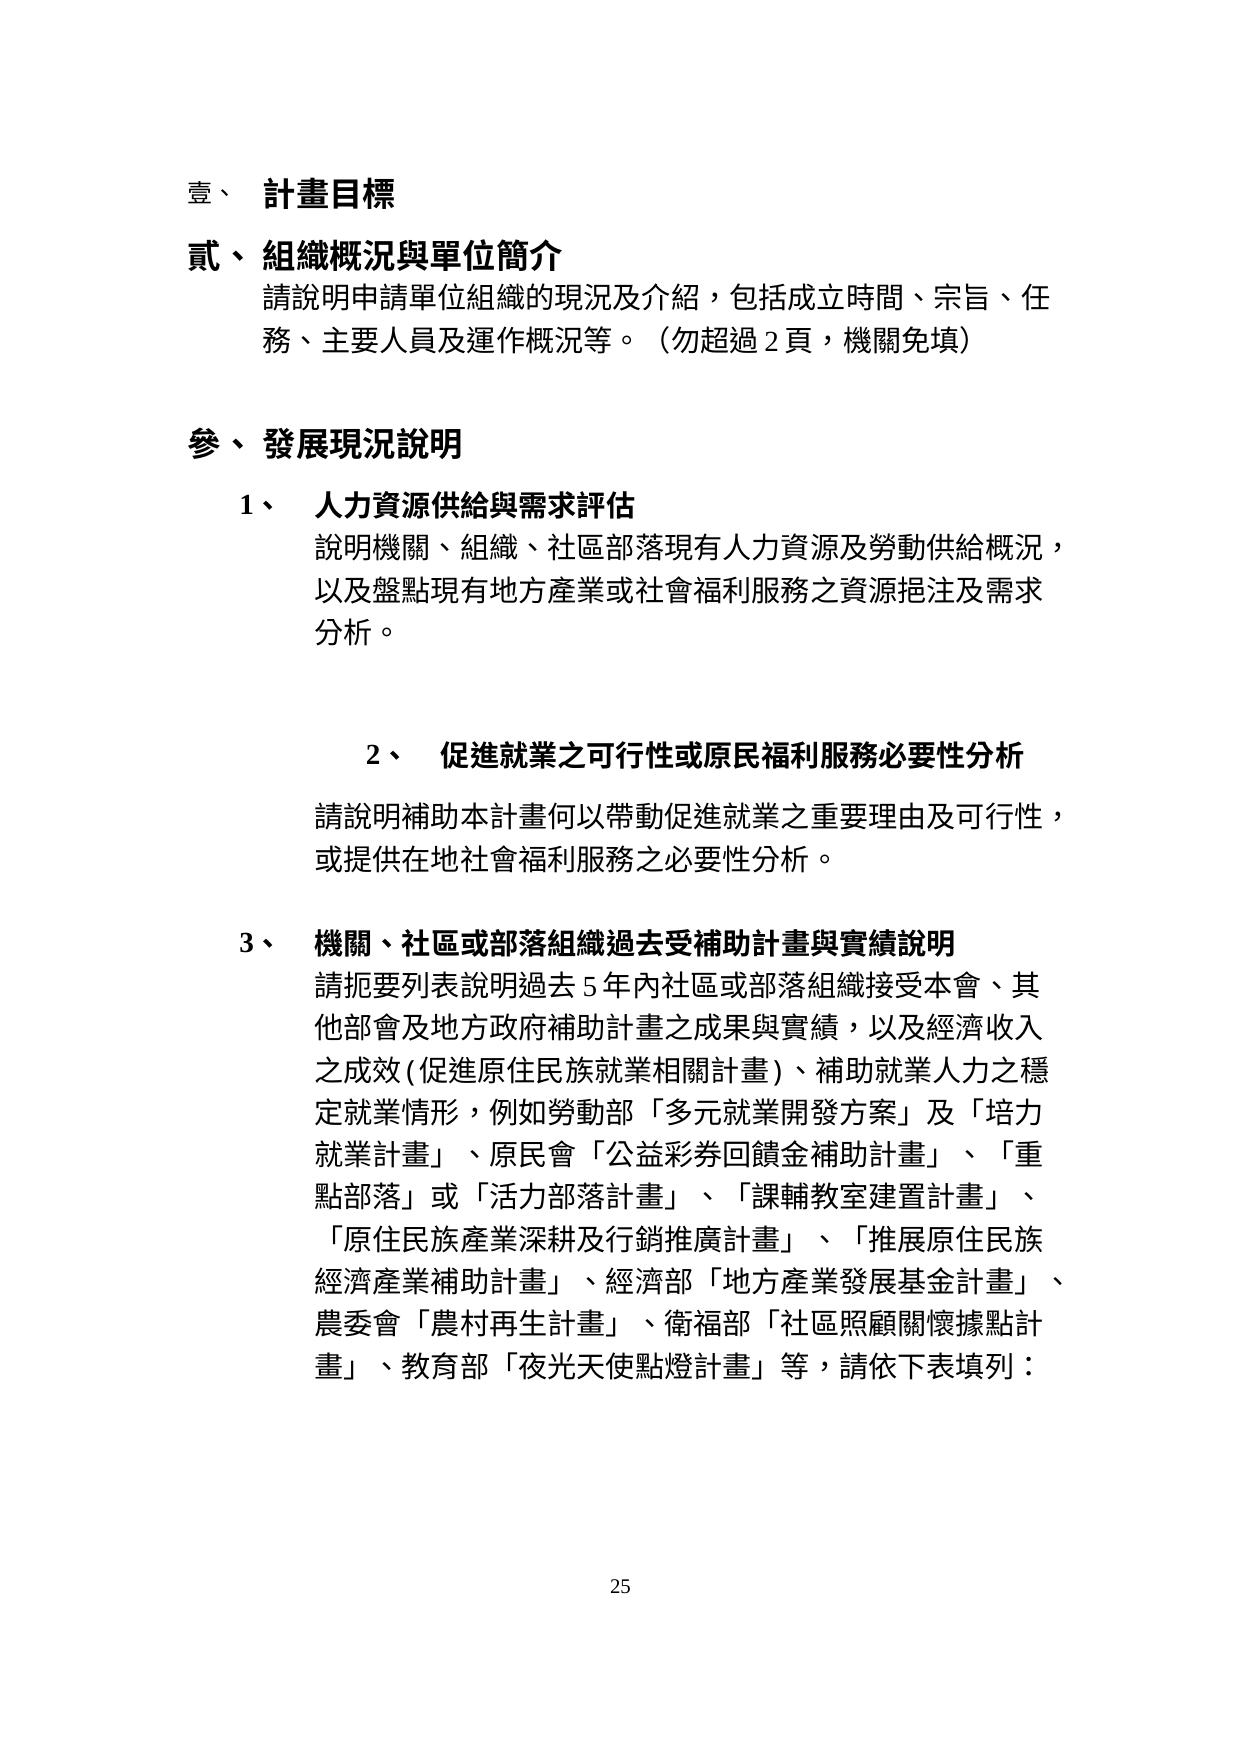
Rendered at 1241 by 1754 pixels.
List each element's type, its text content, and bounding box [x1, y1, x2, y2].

text 說明機關、組織、社區部落現有人力資源及勞動供給概況，以及盤點現有地方產業或社會福利服務之資源挹注及需求分析。 [314, 525, 1053, 652]
text 請說明申請單位組織的現況及介紹，包括成立時間、宗旨、任務、主要人員及運作概況等。（勿超過2頁，機關免填） [262, 275, 1053, 359]
text 請說明補助本計畫何以帶動促進就業之重要理由及可行性，或提供在地社會福利服務之必要性分析。 [314, 794, 1053, 878]
list 發展現況說明 [187, 400, 1053, 462]
list 組織概況與單位簡介 [187, 212, 1053, 275]
list 促進就業之可行性或原民福利服務必要性分析 [366, 712, 1053, 775]
list 人力資源供給與需求評估 [239, 462, 1053, 525]
list 計畫目標 [187, 150, 1053, 212]
text 請扼要列表說明過去5年內社區或部落組織接受本會、其他部會及地方政府補助計畫之成果與實績，以及經濟收入之成效(促進原住民族就業相關計畫)、補助就業人力之穩定就業情形，例如勞動部「多元就業開發方案」及「培力就業計畫」、原民會「公益彩券回饋金補助計畫」、「重點部落」或「活力部落計畫」、「課輔教室建置計畫」、「原住民族產業深耕及行銷推廣計畫」、「推展原住民族經濟產業補助計畫」、經濟部「地方產業發展基金計畫」、農委會「農村再生計畫」、衛福部「社區照顧關懷據點計畫」、教育部「夜光天使點燈計畫」等，請依下表填列： [314, 962, 1053, 1386]
list 機關、社區或部落組織過去受補助計畫與實績說明 [239, 900, 1053, 962]
